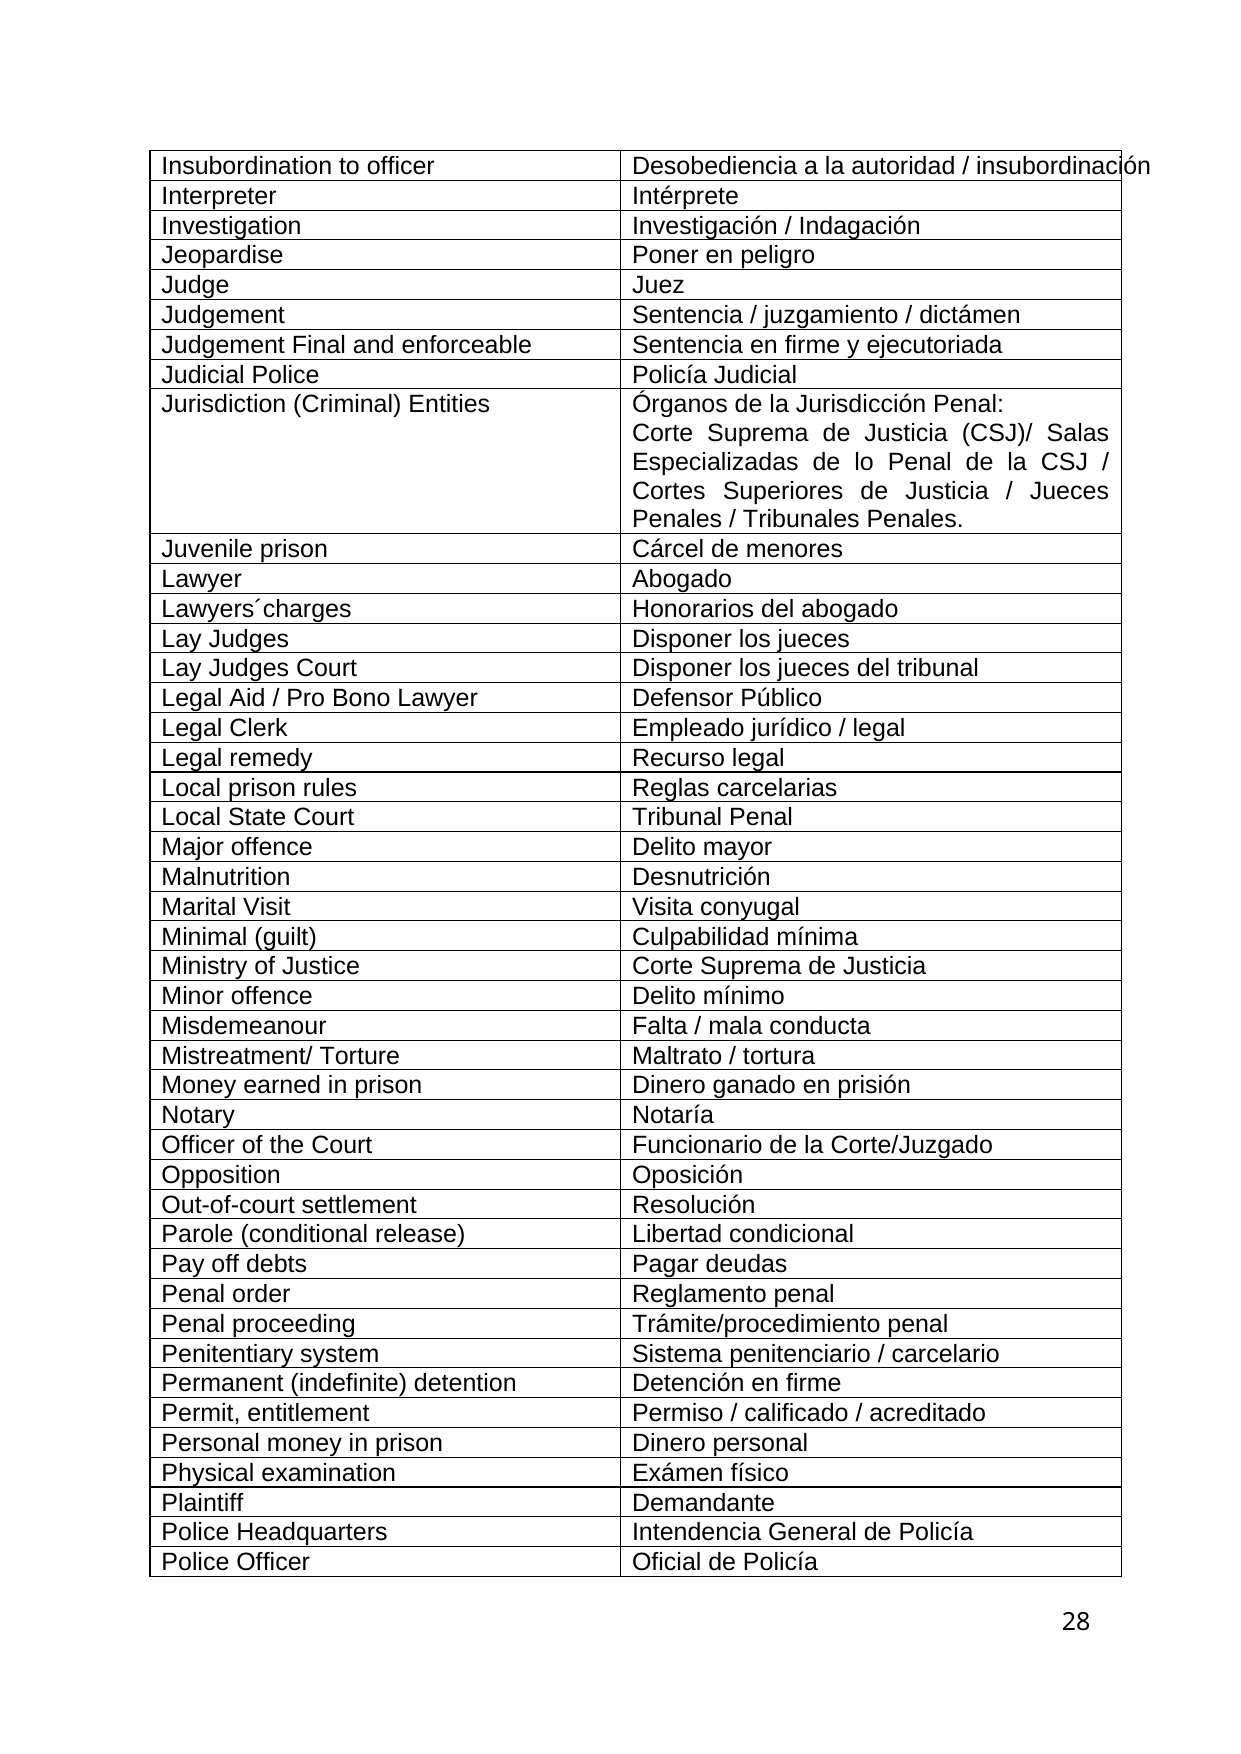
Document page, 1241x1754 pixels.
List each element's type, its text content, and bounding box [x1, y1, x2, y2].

table_cell Funcionario de la Corte/Juzgado [621, 1130, 1121, 1159]
table_cell Legal remedy [151, 743, 620, 771]
table_cell Maltrato / tortura [621, 1041, 1121, 1069]
table_cell Parole (conditional release) [151, 1219, 620, 1248]
table_cell Ministry of Justice [151, 951, 620, 980]
table_cell Minor offence [151, 981, 620, 1010]
table_cell Exámen físico [621, 1458, 1121, 1486]
table_cell Lawyers´charges [151, 594, 620, 622]
table_cell Out-of-court settlement [151, 1190, 620, 1218]
table_cell Desnutrición [621, 862, 1121, 891]
table_cell Judgement [151, 300, 620, 329]
table_cell Penal proceeding [151, 1309, 620, 1337]
table_cell Insubordination to officer [151, 151, 620, 180]
table_cell Notary [151, 1100, 620, 1129]
table_cell Abogado [621, 564, 1121, 593]
table_cell Oficial de Policía [621, 1547, 1121, 1576]
table_cell Police Officer [151, 1547, 620, 1576]
table_cell Judicial Police [151, 360, 620, 388]
table_cell Dinero personal [621, 1428, 1121, 1457]
table_cell Permit, entitlement [151, 1398, 620, 1427]
table_cell Poner en peligro [621, 240, 1121, 269]
table_cell Disponer los jueces del tribunal [621, 653, 1121, 682]
table_cell Trámite/procedimiento penal [621, 1309, 1121, 1337]
table_cell Órganos de la Jurisdicción Penal: Corte Suprema de Justicia (CSJ)/ Salas Especializadas de lo Penal de la CSJ / Cortes Superiores de Justicia / Jueces Penales / Tribunales Penales. [621, 389, 1121, 533]
table_cell Cárcel de menores [621, 534, 1121, 563]
table_cell Mistreatment/ Torture [151, 1041, 620, 1069]
table_cell Detención en firme [621, 1368, 1121, 1397]
table_cell Permiso / calificado / acreditado [621, 1398, 1121, 1427]
table_cell Plaintiff [151, 1488, 620, 1516]
table_cell Culpabilidad mínima [621, 921, 1121, 950]
table_cell Falta / mala conducta [621, 1011, 1121, 1039]
table_cell Legal Clerk [151, 713, 620, 742]
table_cell Physical examination [151, 1458, 620, 1486]
table_cell Dinero ganado en prisión [621, 1070, 1121, 1099]
table_cell Juvenile prison [151, 534, 620, 563]
table_cell Intendencia General de Policía [621, 1517, 1121, 1546]
table_cell Permanent (indefinite) detention [151, 1368, 620, 1397]
table_cell Tribunal Penal [621, 802, 1121, 831]
table_cell Personal money in prison [151, 1428, 620, 1457]
table_cell Juez [621, 270, 1121, 299]
table_cell Pay off debts [151, 1249, 620, 1278]
table_cell Officer of the Court [151, 1130, 620, 1159]
table_cell Local prison rules [151, 773, 620, 801]
table_cell Investigation [151, 211, 620, 239]
table_cell Pagar deudas [621, 1249, 1121, 1278]
table_cell Desobediencia a la autoridad / insubordinación [621, 151, 1121, 180]
table_cell Oposición [621, 1160, 1121, 1188]
table_cell Libertad condicional [621, 1219, 1121, 1248]
table_cell Legal Aid / Pro Bono Lawyer [151, 683, 620, 712]
table_cell Delito mínimo [621, 981, 1121, 1010]
table_cell Major offence [151, 832, 620, 861]
table_cell Police Headquarters [151, 1517, 620, 1546]
table_cell Demandante [621, 1488, 1121, 1516]
table_cell Local State Court [151, 802, 620, 831]
table_cell Lay Judges Court [151, 653, 620, 682]
table_cell Resolución [621, 1190, 1121, 1218]
table_cell Corte Suprema de Justicia [621, 951, 1121, 980]
table_cell Delito mayor [621, 832, 1121, 861]
table_cell Investigación / Indagación [621, 211, 1121, 239]
table_cell Defensor Público [621, 683, 1121, 712]
table_cell Recurso legal [621, 743, 1121, 771]
table_cell Malnutrition [151, 862, 620, 891]
table_cell Interpreter [151, 181, 620, 209]
table_cell Intérprete [621, 181, 1121, 209]
table_cell Money earned in prison [151, 1070, 620, 1099]
table_cell Sentencia / juzgamiento / dictámen [621, 300, 1121, 329]
table_cell Sentencia en firme y ejecutoriada [621, 330, 1121, 358]
table_cell Penitentiary system [151, 1339, 620, 1367]
table_cell Misdemeanour [151, 1011, 620, 1039]
table_cell Empleado jurídico / legal [621, 713, 1121, 742]
table_cell Notaría [621, 1100, 1121, 1129]
table_cell Opposition [151, 1160, 620, 1188]
table_cell Visita conyugal [621, 892, 1121, 920]
table_cell Lawyer [151, 564, 620, 593]
table_cell Lay Judges [151, 624, 620, 652]
table_cell Reglamento penal [621, 1279, 1121, 1308]
table_cell Penal order [151, 1279, 620, 1308]
table_cell Reglas carcelarias [621, 773, 1121, 801]
table_cell Minimal (guilt) [151, 921, 620, 950]
table_cell Marital Visit [151, 892, 620, 920]
table_cell Disponer los jueces [621, 624, 1121, 652]
table_cell Judgement Final and enforceable [151, 330, 620, 358]
table_cell Honorarios del abogado [621, 594, 1121, 622]
table_cell Judge [151, 270, 620, 299]
table_cell Sistema penitenciario / carcelario [621, 1339, 1121, 1367]
table_cell Policía Judicial [621, 360, 1121, 388]
table_cell Jurisdiction (Criminal) Entities [151, 389, 620, 533]
table_cell Jeopardise [151, 240, 620, 269]
